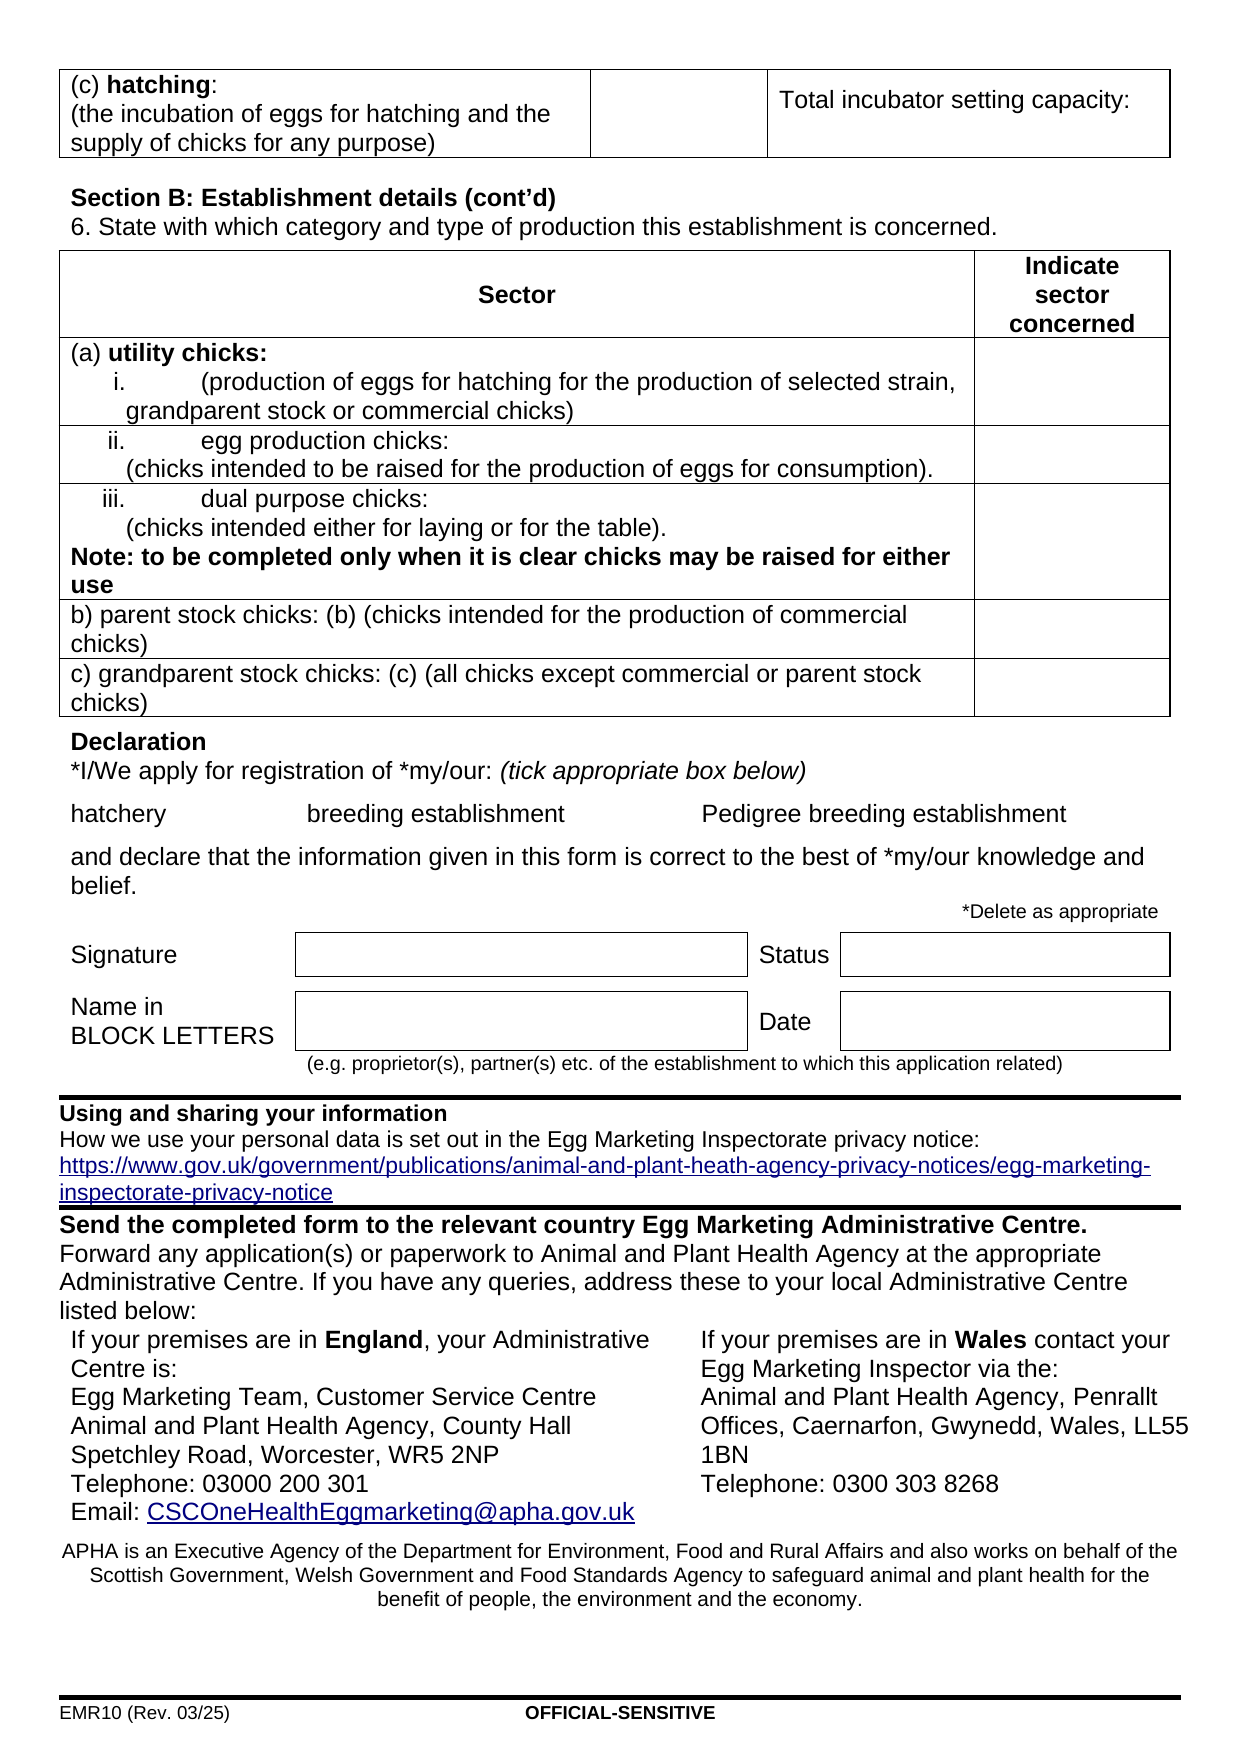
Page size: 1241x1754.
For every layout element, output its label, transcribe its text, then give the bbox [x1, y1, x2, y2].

table_cell [975, 600, 1169, 658]
table_cell Sector [60, 251, 974, 337]
table_cell (c) hatching: (the incubation of eggs for hatching and the supply of chicks for any purpose) [60, 70, 590, 157]
table_cell [59, 785, 1170, 799]
table_cell Name in BLOCK LETTERS [59, 991, 295, 1049]
table_cell [747, 976, 1170, 991]
table_cell [59, 717, 1170, 727]
table_cell c) grandparent stock chicks: (c) (all chicks except commercial or parent stock chicks) [60, 659, 974, 716]
table_cell [975, 484, 1169, 599]
table_cell [604, 799, 690, 828]
table_header [841, 933, 1169, 976]
table_cell [975, 338, 1169, 424]
table_cell egg production chicks: (chicks intended to be raised for the production of eggs for consumption). [60, 426, 974, 483]
table_cell [591, 70, 767, 157]
table_header If your premises are in Wales contact your Egg Marketing Inspector via the: Animal and Plant Health Agency, Penrallt Offices, Caernarfon, Gwynedd, Wales, LL55 1BN Telephone: 0300 303 8268 [689, 1325, 1204, 1526]
text Forward any application(s) or paperwork to Animal and Plant Health Agency at the appropriate Administrative Centre. If you have any queries, address these to your local Administrative Centre listed below: [59, 1238, 1181, 1325]
table_cell [59, 240, 1170, 250]
table_cell breeding establishment [295, 799, 604, 828]
table_cell [296, 992, 747, 1049]
table_cell [59, 1050, 295, 1076]
table_header [296, 933, 747, 976]
table_cell Pedigree breeding establishment [690, 799, 1097, 828]
table_cell [1098, 799, 1170, 828]
table_cell [59, 976, 295, 991]
table_cell [247, 799, 295, 828]
text Send the completed form to the relevant country Egg Marketing Administrative Centre. [59, 1210, 1181, 1238]
table_cell Total incubator setting capacity: [768, 70, 1169, 157]
table_cell *Delete as appropriate [59, 900, 1170, 922]
table_cell [841, 992, 1169, 1049]
table_header Signature [59, 932, 295, 976]
table_cell Section B: Establishment details (cont’d) [59, 183, 1170, 212]
table_cell (e.g. proprietor(s), partner(s) etc. of the establishment to which this application related) [295, 1050, 1170, 1076]
table_cell Declaration [59, 727, 1170, 756]
table_cell [975, 426, 1169, 483]
table_header Using and sharing your information How we use your personal data is set out in the Egg Marketing Inspectorate privacy notice: https://www.gov.uk/government/publications/animal-and-plant-heath-agency-privacy-notices/egg-marketing-inspectorate-privacy-notice [59, 1100, 1181, 1205]
table_cell hatchery [59, 799, 247, 828]
table_cell [59, 828, 1170, 842]
table_cell b) parent stock chicks: (b) (chicks intended for the production of commercial chicks) [60, 600, 974, 658]
table_cell [295, 977, 747, 991]
table_cell 6. State with which category and type of production this establishment is concerned. [59, 212, 1170, 240]
table_header Status [748, 932, 840, 976]
table_cell Date [748, 991, 840, 1049]
table_cell [59, 158, 1170, 183]
table_header [665, 1325, 689, 1526]
table_cell Indicate sector concerned [975, 251, 1169, 337]
table_cell dual purpose chicks: (chicks intended either for laying or for the table). Note: to be completed only when it is clear chicks may be raised for either use [60, 484, 974, 599]
table_cell (a) utility chicks: (production of eggs for hatching for the production of selected strain, grandparent stock or commercial chicks) [60, 338, 974, 424]
table_cell *I/We apply for registration of *my/our: (tick appropriate box below) [59, 756, 1170, 784]
text APHA is an Executive Agency of the Department for Environment, Food and Rural Affairs and also works on behalf of the Scottish Government, Welsh Government and Food Standards Agency to safeguard animal and plant health for the benefit of people, the environment and the economy. [59, 1538, 1181, 1610]
table_cell and declare that the information given in this form is correct to the best of *my/our knowledge and belief. [59, 842, 1170, 899]
table_cell [975, 659, 1169, 716]
